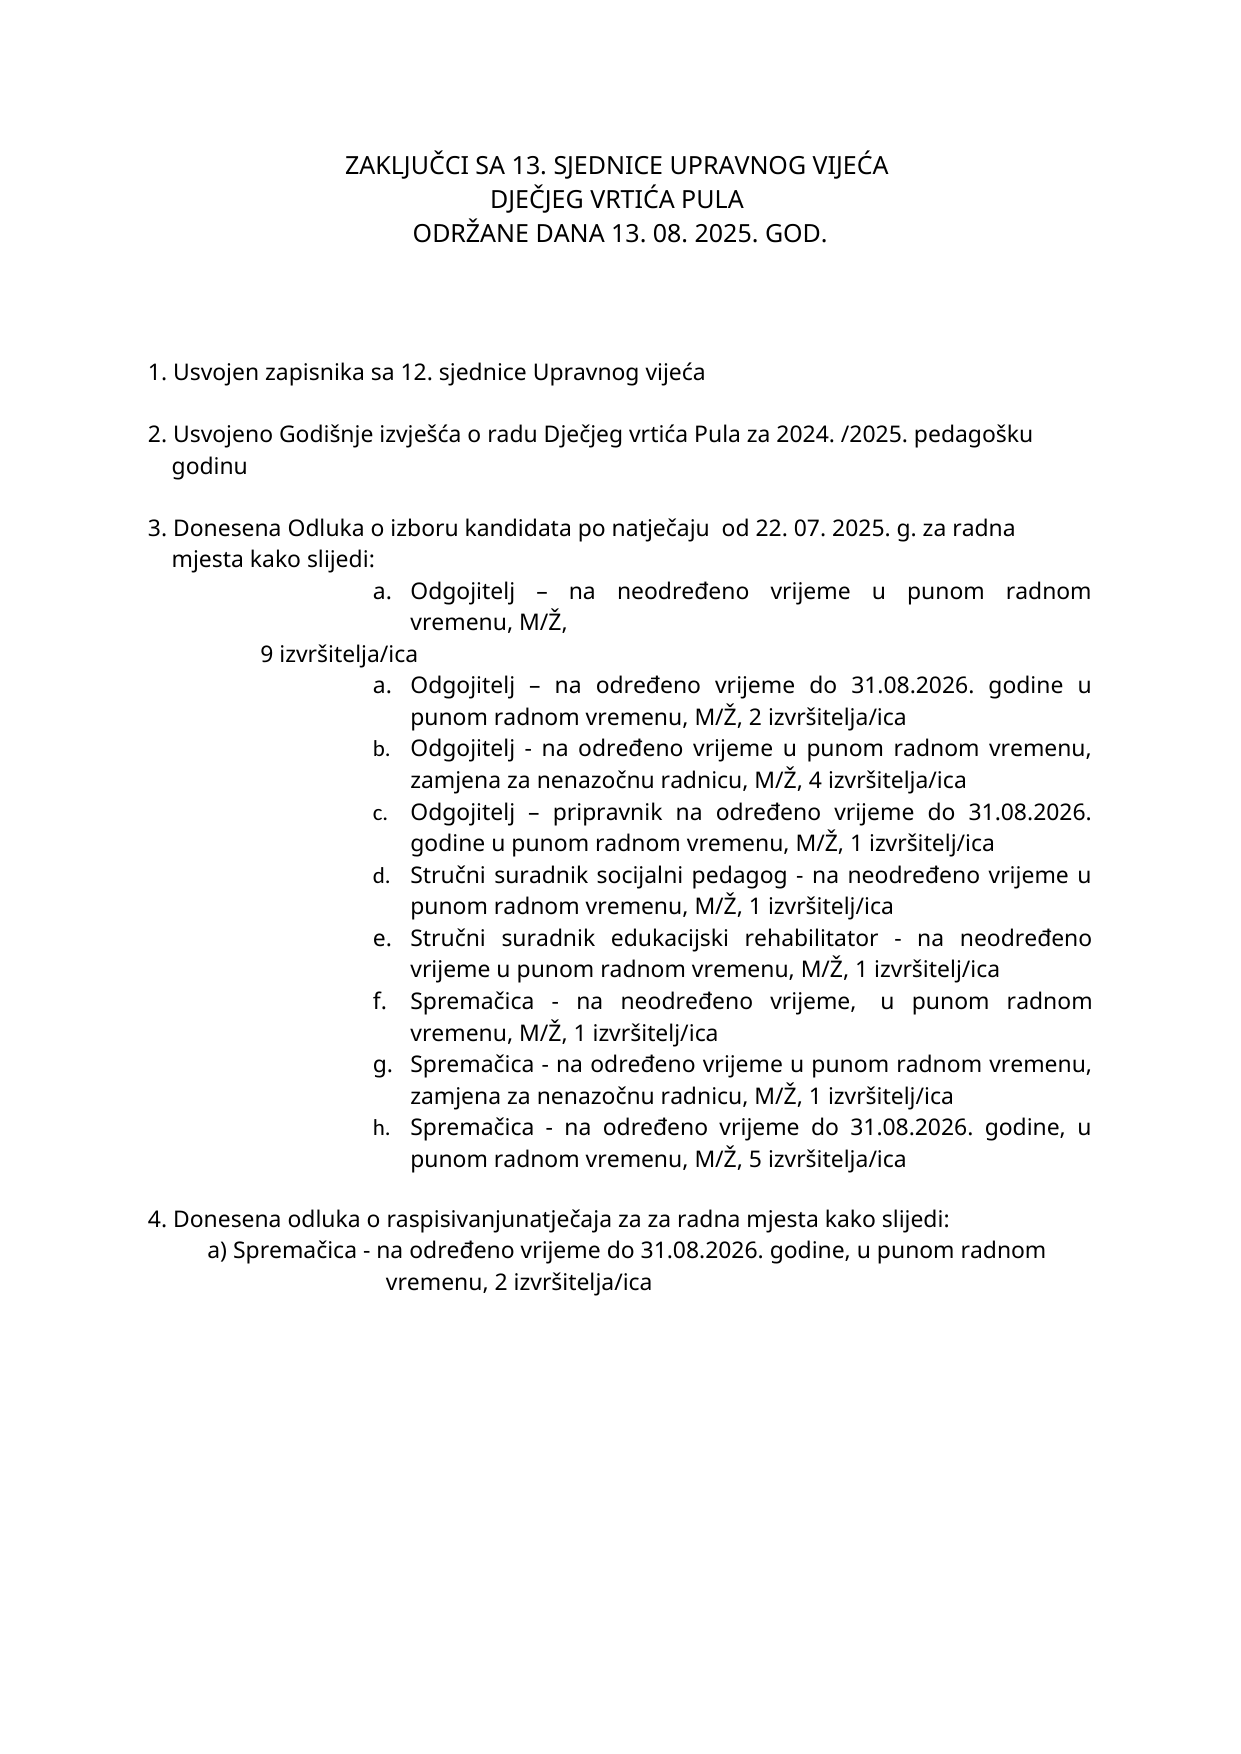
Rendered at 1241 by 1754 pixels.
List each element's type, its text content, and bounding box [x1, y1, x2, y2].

list Odgojitelj - na određeno vrijeme u punom radnom vremenu, zamjena za nenazočnu radnicu, M/Ž, 4 izvršitelja/ica [373, 732, 1093, 795]
text mjesta kako slijedi: [148, 543, 1093, 574]
text vremenu, 2 izvršitelja/ica [148, 1266, 1093, 1297]
text 2. Usvojeno Godišnje izvješća o radu Dječjeg vrtića Pula za 2024. /2025. pedagošku [148, 418, 1093, 449]
text 4. Donesena odluka o raspisivanjunatječaja za za radna mjesta kako slijedi: [148, 1202, 1093, 1234]
text ODRŽANE DANA 13. 08. 2025. GOD. [148, 216, 1093, 250]
text DJEČJEG VRTIĆA PULA [148, 182, 1093, 216]
text a) Spremačica - na određeno vrijeme do 31.08.2026. godine, u punom radnom [148, 1234, 1093, 1265]
text 3. Donesena Odluka o izboru kandidata po natječaju od 22. 07. 2025. g. za radna [148, 512, 1093, 543]
text 1. Usvojen zapisnika sa 12. sjednice Upravnog vijeća [148, 356, 1102, 387]
text godinu [148, 449, 1093, 481]
list Odgojitelj – na određeno vrijeme do 31.08.2026. godine u punom radnom vremenu, M/Ž, 2 izvršitelja/ica [373, 669, 1093, 732]
list Odgojitelj – pripravnik na određeno vrijeme do 31.08.2026. godine u punom radnom vremenu, M/Ž, 1 izvršitelj/ica [373, 796, 1093, 858]
list Odgojitelj – na neodređeno vrijeme u punom radnom vremenu, M/Ž, [373, 574, 1093, 637]
list Spremačica - na određeno vrijeme do 31.08.2026. godine, u punom radnom vremenu, M/Ž, 5 izvršitelja/ica [373, 1111, 1093, 1174]
list Spremačica - na određeno vrijeme u punom radnom vremenu, zamjena za nenazočnu radnicu, M/Ž, 1 izvršitelj/ica [373, 1048, 1093, 1111]
list Stručni suradnik socijalni pedagog - na neodređeno vrijeme u punom radnom vremenu, M/Ž, 1 izvršitelj/ica [373, 859, 1093, 921]
list Spremačica - na neodređeno vrijeme, u punom radnom vremenu, M/Ž, 1 izvršitelj/ica [373, 985, 1093, 1048]
text 9 izvršitelja/ica [260, 638, 1093, 669]
list Stručni suradnik edukacijski rehabilitator - na neodređeno vrijeme u punom radnom vremenu, M/Ž, 1 izvršitelj/ica [373, 922, 1093, 984]
text ZAKLJUČCI SA 13. SJEDNICE UPRAVNOG VIJEĆA [148, 148, 1093, 182]
